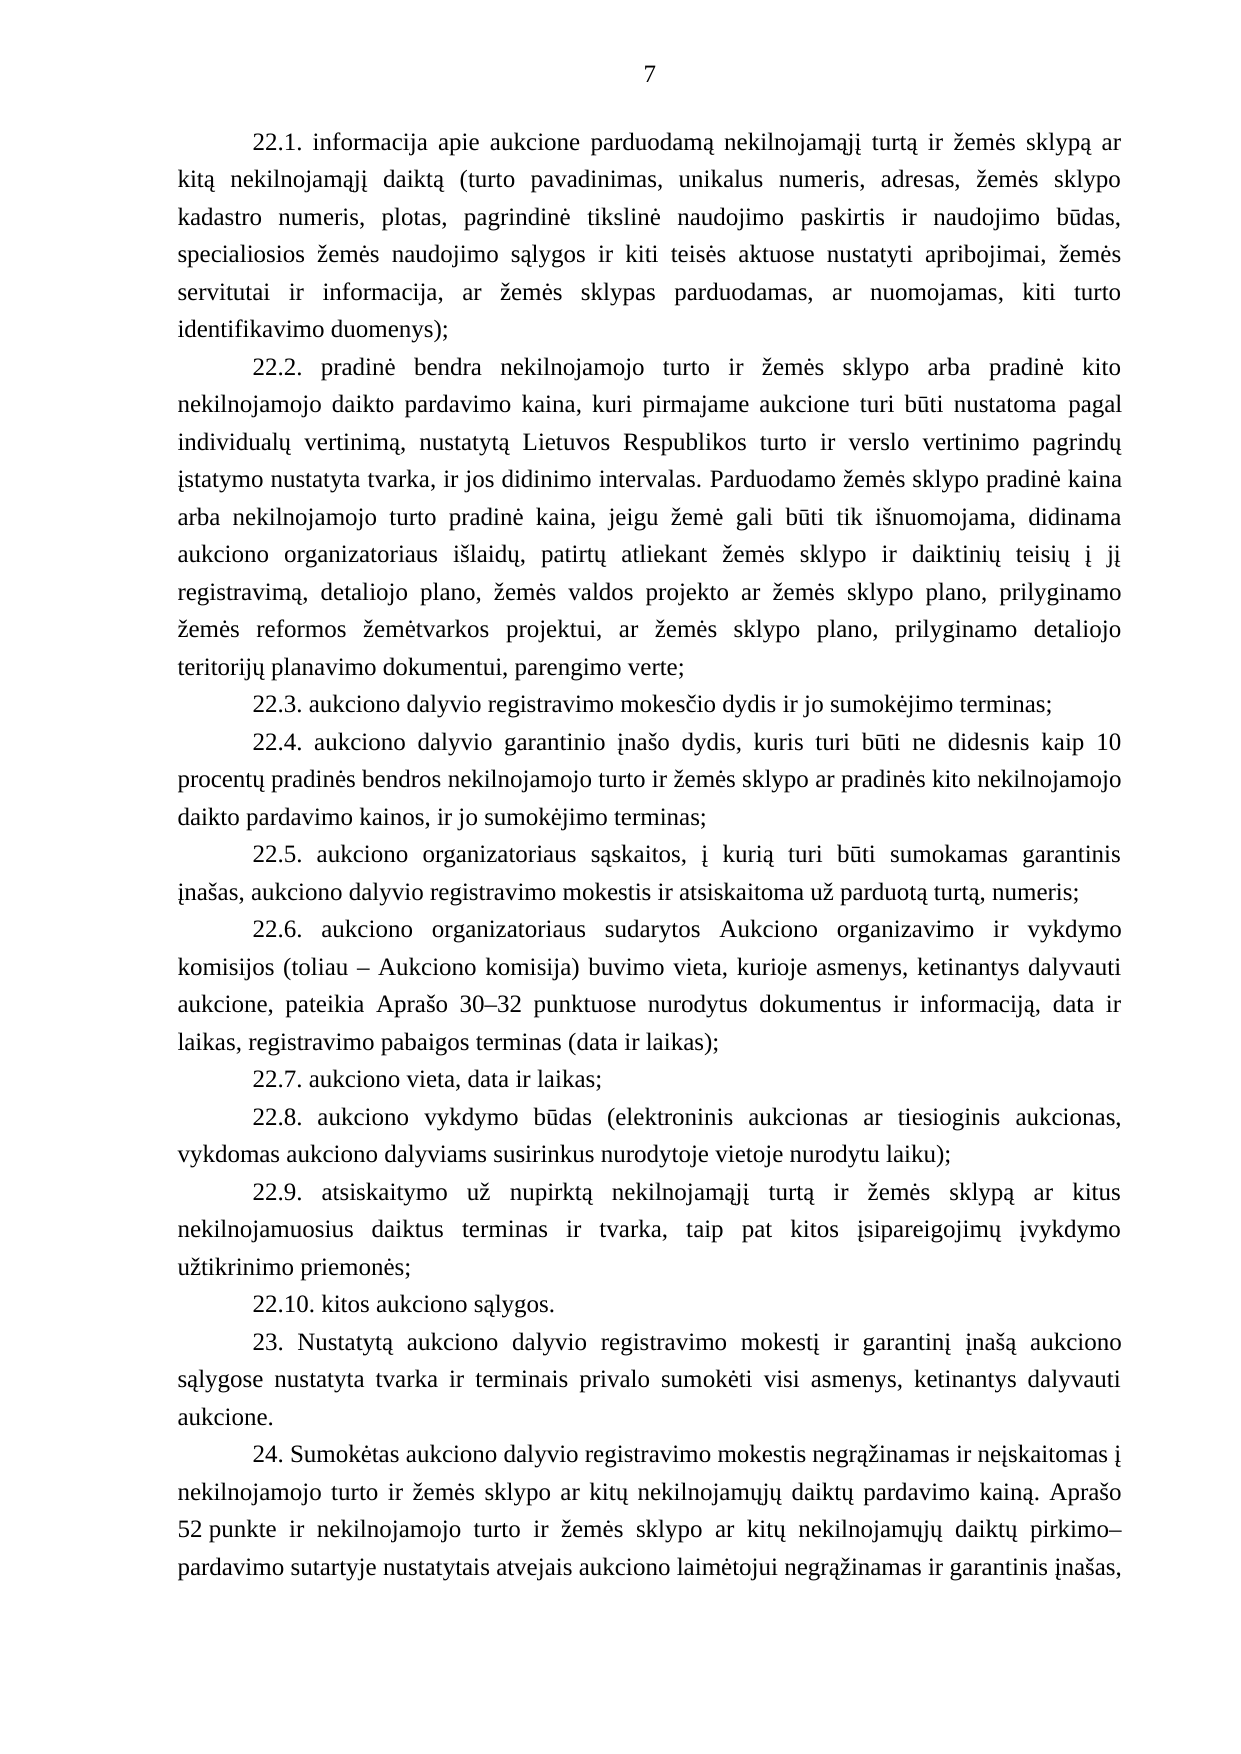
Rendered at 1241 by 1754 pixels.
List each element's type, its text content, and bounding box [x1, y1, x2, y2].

text 22.8. aukciono vykdymo būdas (elektroninis aukcionas ar tiesioginis aukcionas, vykdomas aukciono dalyviams susirinkus nurodytoje vietoje nurodytu laiku); [177, 1093, 1122, 1168]
text 22.1. informacija apie aukcione parduodamą nekilnojamąjį turtą ir žemės sklypą ar kitą nekilnojamąjį daiktą (turto pavadinimas, unikalus numeris, adresas, žemės sklypo kadastro numeris, plotas, pagrindinė tikslinė naudojimo paskirtis ir naudojimo būdas, specialiosios žemės naudojimo sąlygos ir kiti teisės aktuose nustatyti apribojimai, žemės servitutai ir informacija, ar žemės sklypas parduodamas, ar nuomojamas, kiti turto identifikavimo duomenys); [177, 118, 1122, 343]
text 22.9. atsiskaitymo už nupirktą nekilnojamąjį turtą ir žemės sklypą ar kitus nekilnojamuosius daiktus terminas ir tvarka, taip pat kitos įsipareigojimų įvykdymo užtikrinimo priemonės; [177, 1168, 1122, 1281]
text 22.3. aukciono dalyvio registravimo mokesčio dydis ir jo sumokėjimo terminas; [177, 681, 1122, 718]
text 22.4. aukciono dalyvio garantinio įnašo dydis, kuris turi būti ne didesnis kaip 10 procentų pradinės bendros nekilnojamojo turto ir žemės sklypo ar pradinės kito nekilnojamojo daikto pardavimo kainos, ir jo sumokėjimo terminas; [177, 718, 1122, 831]
text 22.5. aukciono organizatoriaus sąskaitos, į kurią turi būti sumokamas garantinis įnašas, aukciono dalyvio registravimo mokestis ir atsiskaitoma už parduotą turtą, numeris; [177, 831, 1122, 906]
text 22.6. aukciono organizatoriaus sudarytos Aukciono organizavimo ir vykdymo komisijos (toliau – Aukciono komisija) buvimo vieta, kurioje asmenys, ketinantys dalyvauti aukcione, pateikia Aprašo 30–32 punktuose nurodytus dokumentus ir informaciją, data ir laikas, registravimo pabaigos terminas (data ir laikas); [177, 906, 1122, 1056]
text 24. Sumokėtas aukciono dalyvio registravimo mokestis negrąžinamas ir neįskaitomas į nekilnojamojo turto ir žemės sklypo ar kitų nekilnojamųjų daiktų pardavimo kainą. Aprašo 52 punkte ir nekilnojamojo turto ir žemės sklypo ar kitų nekilnojamųjų daiktų pirkimo–pardavimo sutartyje nustatytais atvejais aukciono laimėtojui negrąžinamas ir garantinis įnašas, [177, 1431, 1122, 1581]
text 23. Nustatytą aukciono dalyvio registravimo mokestį ir garantinį įnašą aukciono sąlygose nustatyta tvarka ir terminais privalo sumokėti visi asmenys, ketinantys dalyvauti aukcione. [177, 1318, 1122, 1431]
text 22.2. pradinė bendra nekilnojamojo turto ir žemės sklypo arba pradinė kito nekilnojamojo daikto pardavimo kaina, kuri pirmajame aukcione turi būti nustatoma pagal individualų vertinimą, nustatytą Lietuvos Respublikos turto ir verslo vertinimo pagrindų įstatymo nustatyta tvarka, ir jos didinimo intervalas. Parduodamo žemės sklypo pradinė kaina arba nekilnojamojo turto pradinė kaina, jeigu žemė gali būti tik išnuomojama, didinama aukciono organizatoriaus išlaidų, patirtų atliekant žemės sklypo ir daiktinių teisių į jį registravimą, detaliojo plano, žemės valdos projekto ar žemės sklypo plano, prilyginamo žemės reformos žemėtvarkos projektui, ar žemės sklypo plano, prilyginamo detaliojo teritorijų planavimo dokumentui, parengimo verte; [177, 343, 1122, 681]
text 22.10. kitos aukciono sąlygos. [177, 1281, 1122, 1318]
text 22.7. aukciono vieta, data ir laikas; [177, 1056, 1122, 1093]
